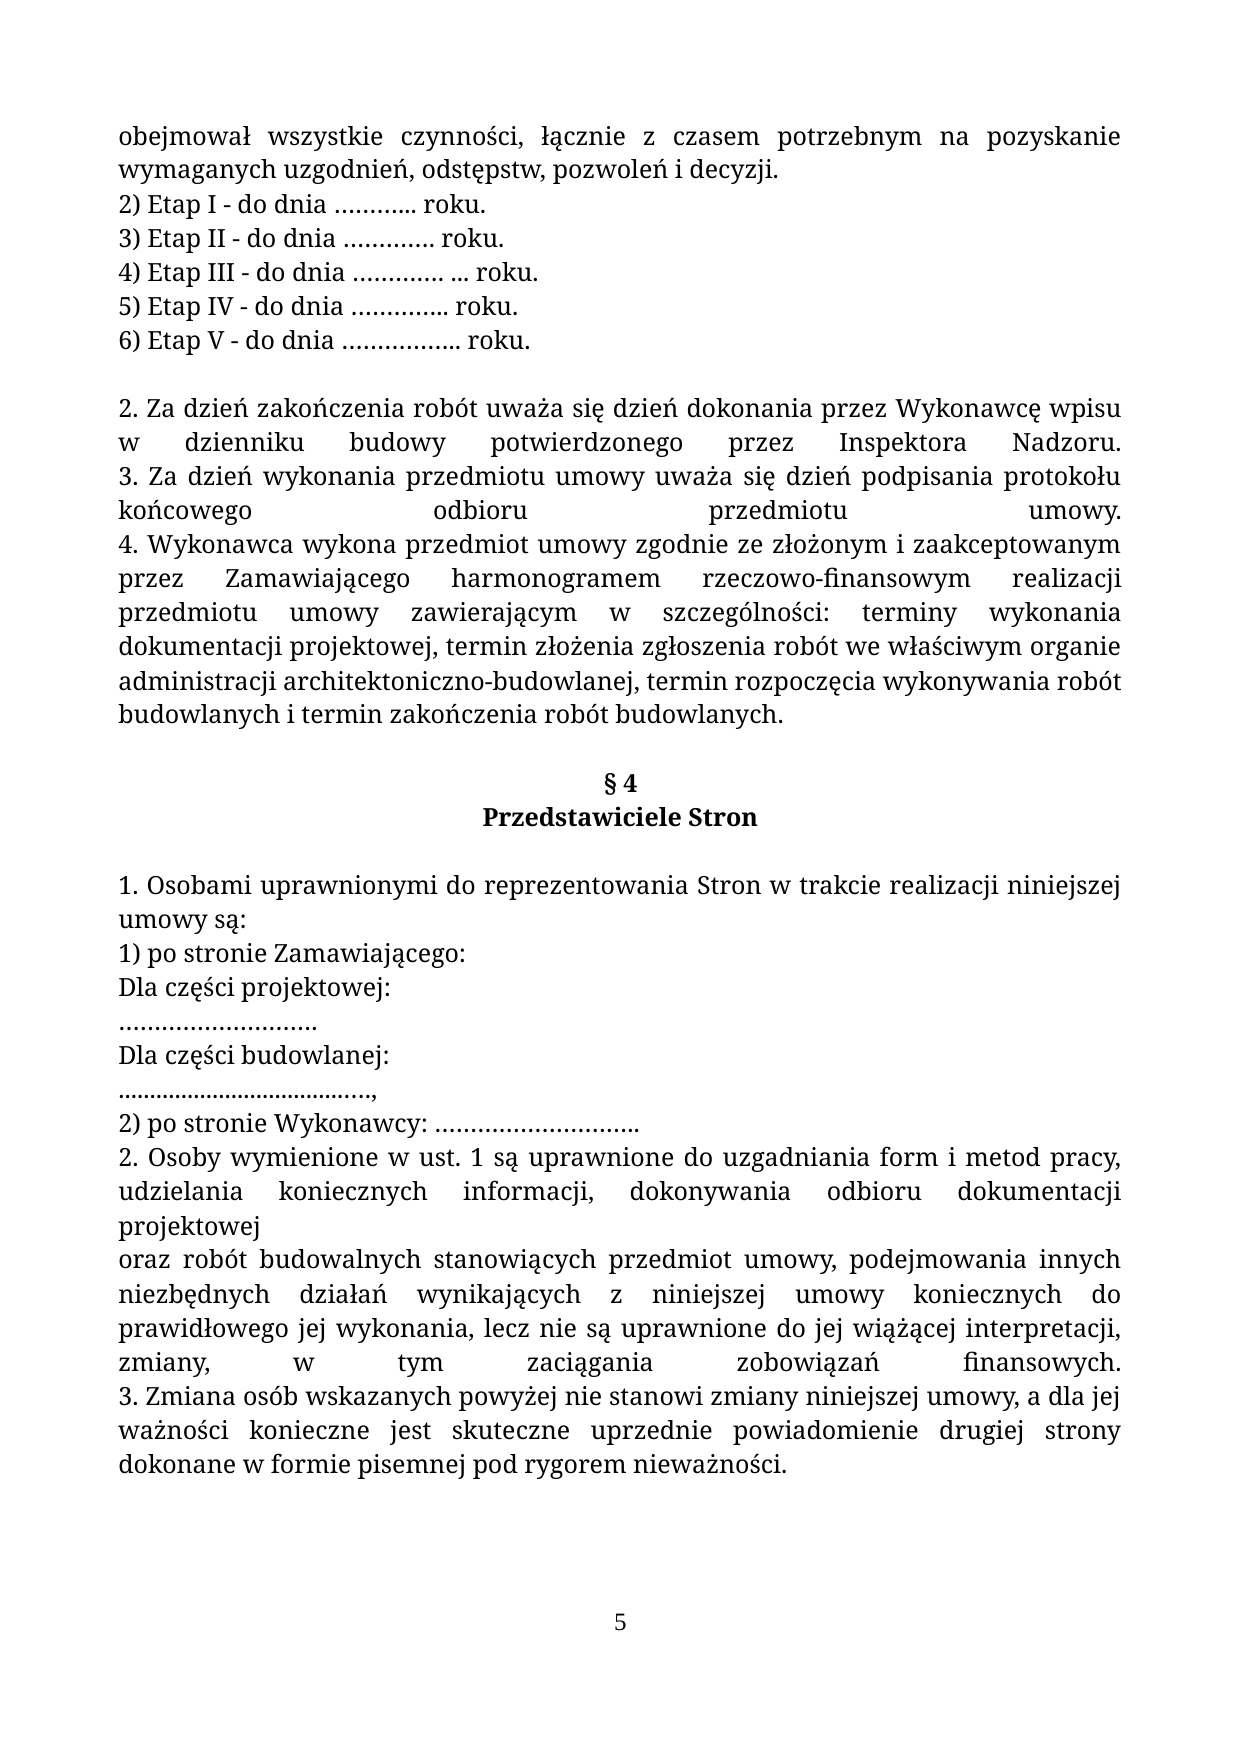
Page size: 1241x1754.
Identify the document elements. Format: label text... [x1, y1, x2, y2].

text 2. Osoby wymienione w ust. 1 są uprawnione do uzgadniania form i metod pracy, udzielania koniecznych informacji, dokonywania odbioru dokumentacji projektowej oraz robót budowalnych stanowiących przedmiot umowy, podejmowania innych niezbędnych działań wynikających z niniejszej umowy koniecznych do prawidłowego jej wykonania, lecz nie są uprawnione do jej wiążącej interpretacji, zmiany, w tym zaciągania zobowiązań finansowych. 3. Zmiana osób wskazanych powyżej nie stanowi zmiany niniejszej umowy, a dla jej ważności konieczne jest skuteczne uprzednie powiadomienie drugiej strony dokonane w formie pisemnej pod rygorem nieważności. [118, 1140, 1122, 1481]
text 1. Osobami uprawnionymi do reprezentowania Stron w trakcie realizacji niniejszej umowy są: [118, 867, 1122, 936]
text 1) po stronie Zamawiającego: [118, 936, 1122, 970]
text 4) Etap III - do dnia …………. ... roku. [118, 254, 1122, 288]
text 2) Etap I - do dnia ………... roku. [118, 186, 1122, 220]
text ………………………. Dla części budowlanej: [118, 1004, 1122, 1072]
text § 4 Przedstawiciele Stron [118, 765, 1122, 867]
text 5) Etap IV - do dnia ………….. roku. [118, 288, 1122, 322]
text obejmował wszystkie czynności, łącznie z czasem potrzebnym na pozyskanie wymaganych uzgodnień, odstępstw, pozwoleń i decyzji. [118, 118, 1122, 186]
text 6) Etap V - do dnia …………….. roku. [118, 322, 1122, 357]
text 2. Za dzień zakończenia robót uważa się dzień dokonania przez Wykonawcę wpisu w dzienniku budowy potwierdzonego przez Inspektora Nadzoru. 3. Za dzień wykonania przedmiotu umowy uważa się dzień podpisania protokołu końcowego odbioru przedmiotu umowy. 4. Wykonawca wykona przedmiot umowy zgodnie ze złożonym i zaakceptowanym przez Zamawiającego harmonogramem rzeczowo-finansowym realizacji przedmiotu umowy zawierającym w szczególności: terminy wykonania dokumentacji projektowej, termin złożenia zgłoszenia robót we właściwym organie administracji architektoniczno-budowlanej, termin rozpoczęcia wykonywania robót budowlanych i termin zakończenia robót budowlanych. [118, 391, 1122, 731]
text Dla części projektowej: [118, 970, 1122, 1004]
text ....................................…., 2) po stronie Wykonawcy: ……………………….. [118, 1072, 1122, 1140]
text 3) Etap II - do dnia …………. roku. [118, 220, 1122, 254]
